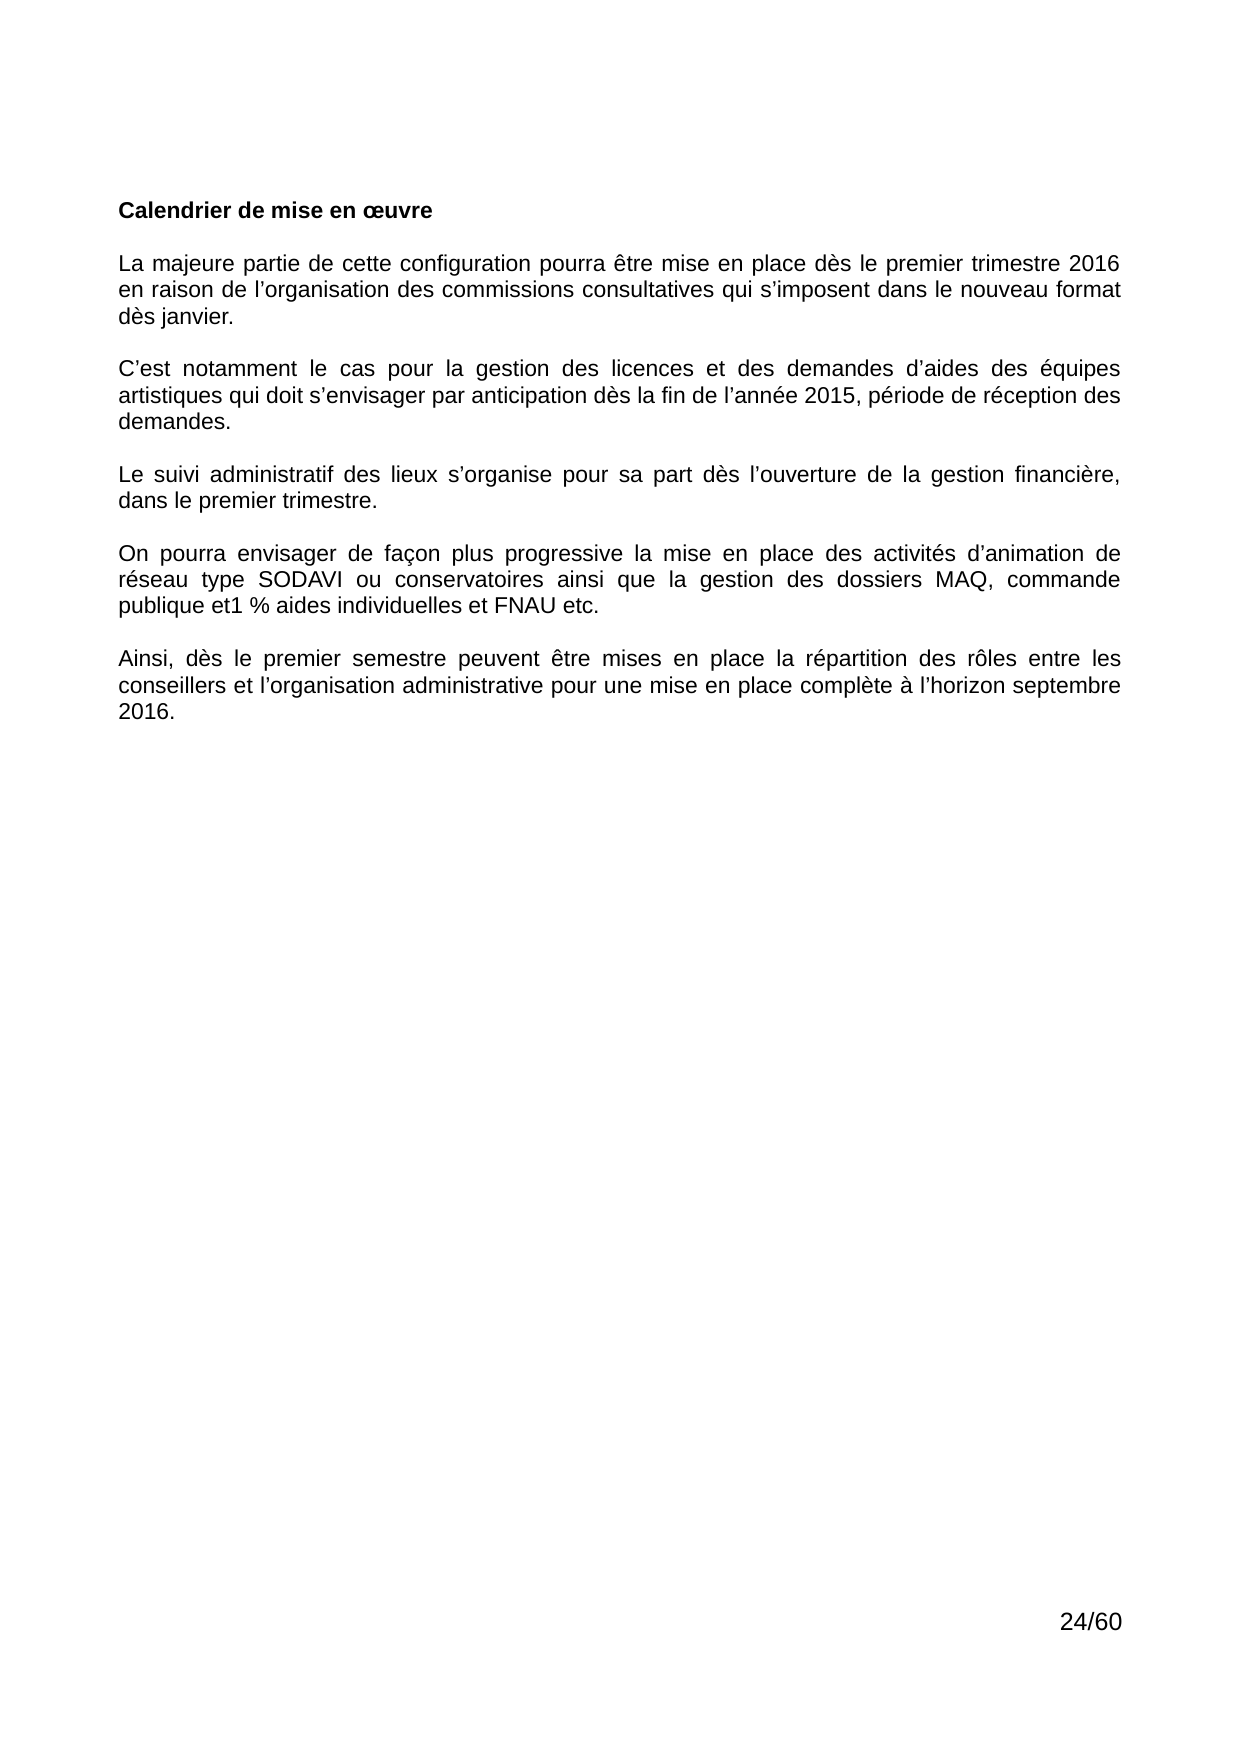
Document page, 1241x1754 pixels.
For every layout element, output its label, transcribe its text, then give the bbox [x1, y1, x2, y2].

text C’est notamment le cas pour la gestion des licences et des demandes d’aides des équipes artistiques qui doit s’envisager par anticipation dès la fin de l’année 2015, période de réception des demandes. [118, 355, 1122, 434]
text On pourra envisager de façon plus progressive la mise en place des activités d’animation de réseau type SODAVI ou conservatoires ainsi que la gestion des dossiers MAQ, commande publique et1 % aides individuelles et FNAU etc. [118, 540, 1122, 619]
text La majeure partie de cette configuration pourra être mise en place dès le premier trimestre 2016 en raison de l’organisation des commissions consultatives qui s’imposent dans le nouveau format dès janvier. [118, 250, 1122, 329]
text Calendrier de mise en œuvre [118, 197, 1122, 223]
text Ainsi, dès le premier semestre peuvent être mises en place la répartition des rôles entre les conseillers et l’organisation administrative pour une mise en place complète à l’horizon septembre 2016. [118, 645, 1122, 724]
text Le suivi administratif des lieux s’organise pour sa part dès l’ouverture de la gestion financière, dans le premier trimestre. [118, 461, 1122, 513]
